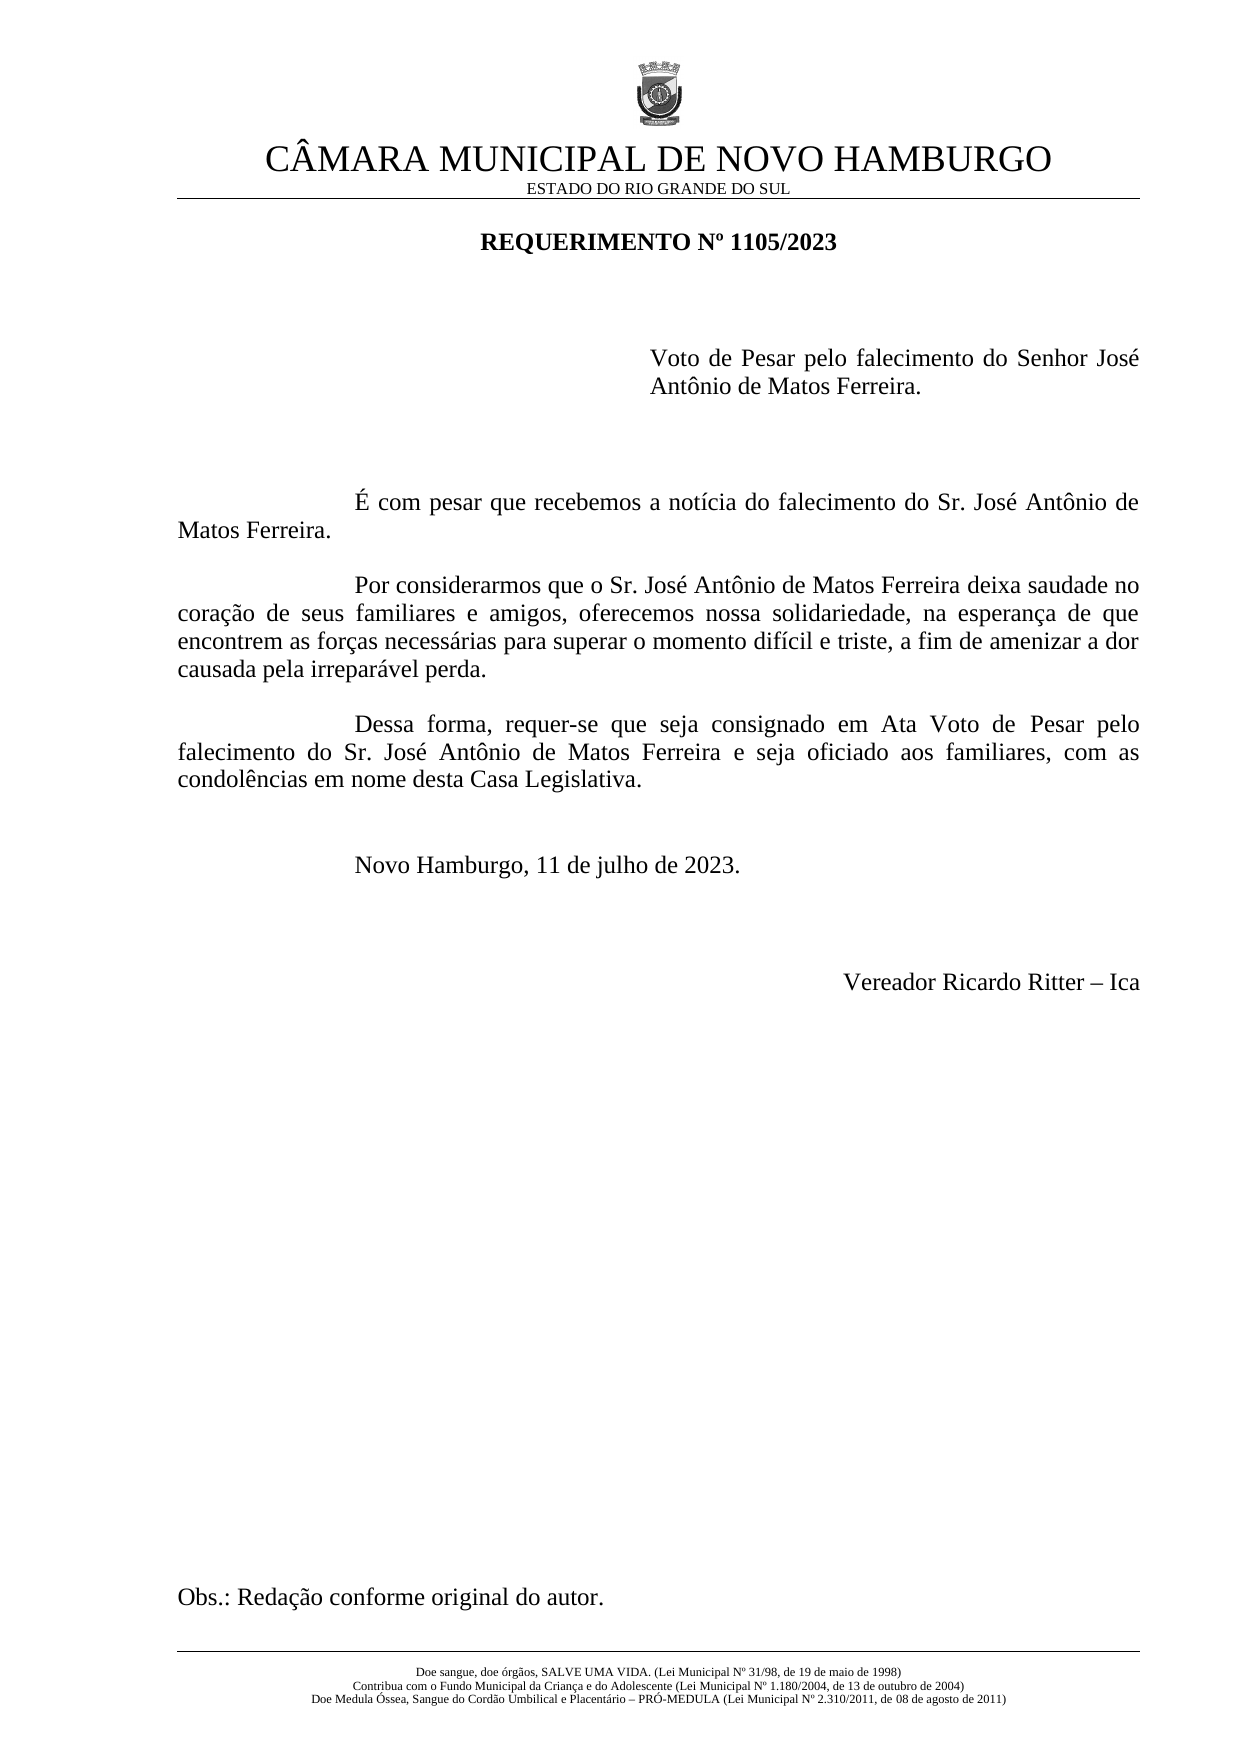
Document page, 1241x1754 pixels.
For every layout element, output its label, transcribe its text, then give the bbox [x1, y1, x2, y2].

text REQUERIMENTO Nº 1105/2023 [177, 228, 1140, 256]
text Vereador Ricardo Ritter – Ica [649, 968, 1140, 996]
text Obs.: Redação conforme original do autor. [177, 1583, 1140, 1611]
text Voto de Pesar pelo falecimento do Senhor José Antônio de Matos Ferreira. [649, 344, 1140, 400]
text Por considerarmos que o Sr. José Antônio de Matos Ferreira deixa saudade no coração de seus familiares e amigos, oferecemos nossa solidariedade, na esperança de que encontrem as forças necessárias para superar o momento difícil e triste, a fim de amenizar a dor causada pela irreparável perda. [177, 572, 1140, 682]
text Novo Hamburgo, 11 de julho de 2023. [177, 852, 1140, 879]
text É com pesar que recebemos a notícia do falecimento do Sr. José Antônio de Matos Ferreira. [177, 488, 1140, 544]
text Dessa forma, requer-se que seja consignado em Ata Voto de Pesar pelo falecimento do Sr. José Antônio de Matos Ferreira e seja oficiado aos familiares, com as condolências em nome desta Casa Legislativa. [177, 710, 1140, 793]
